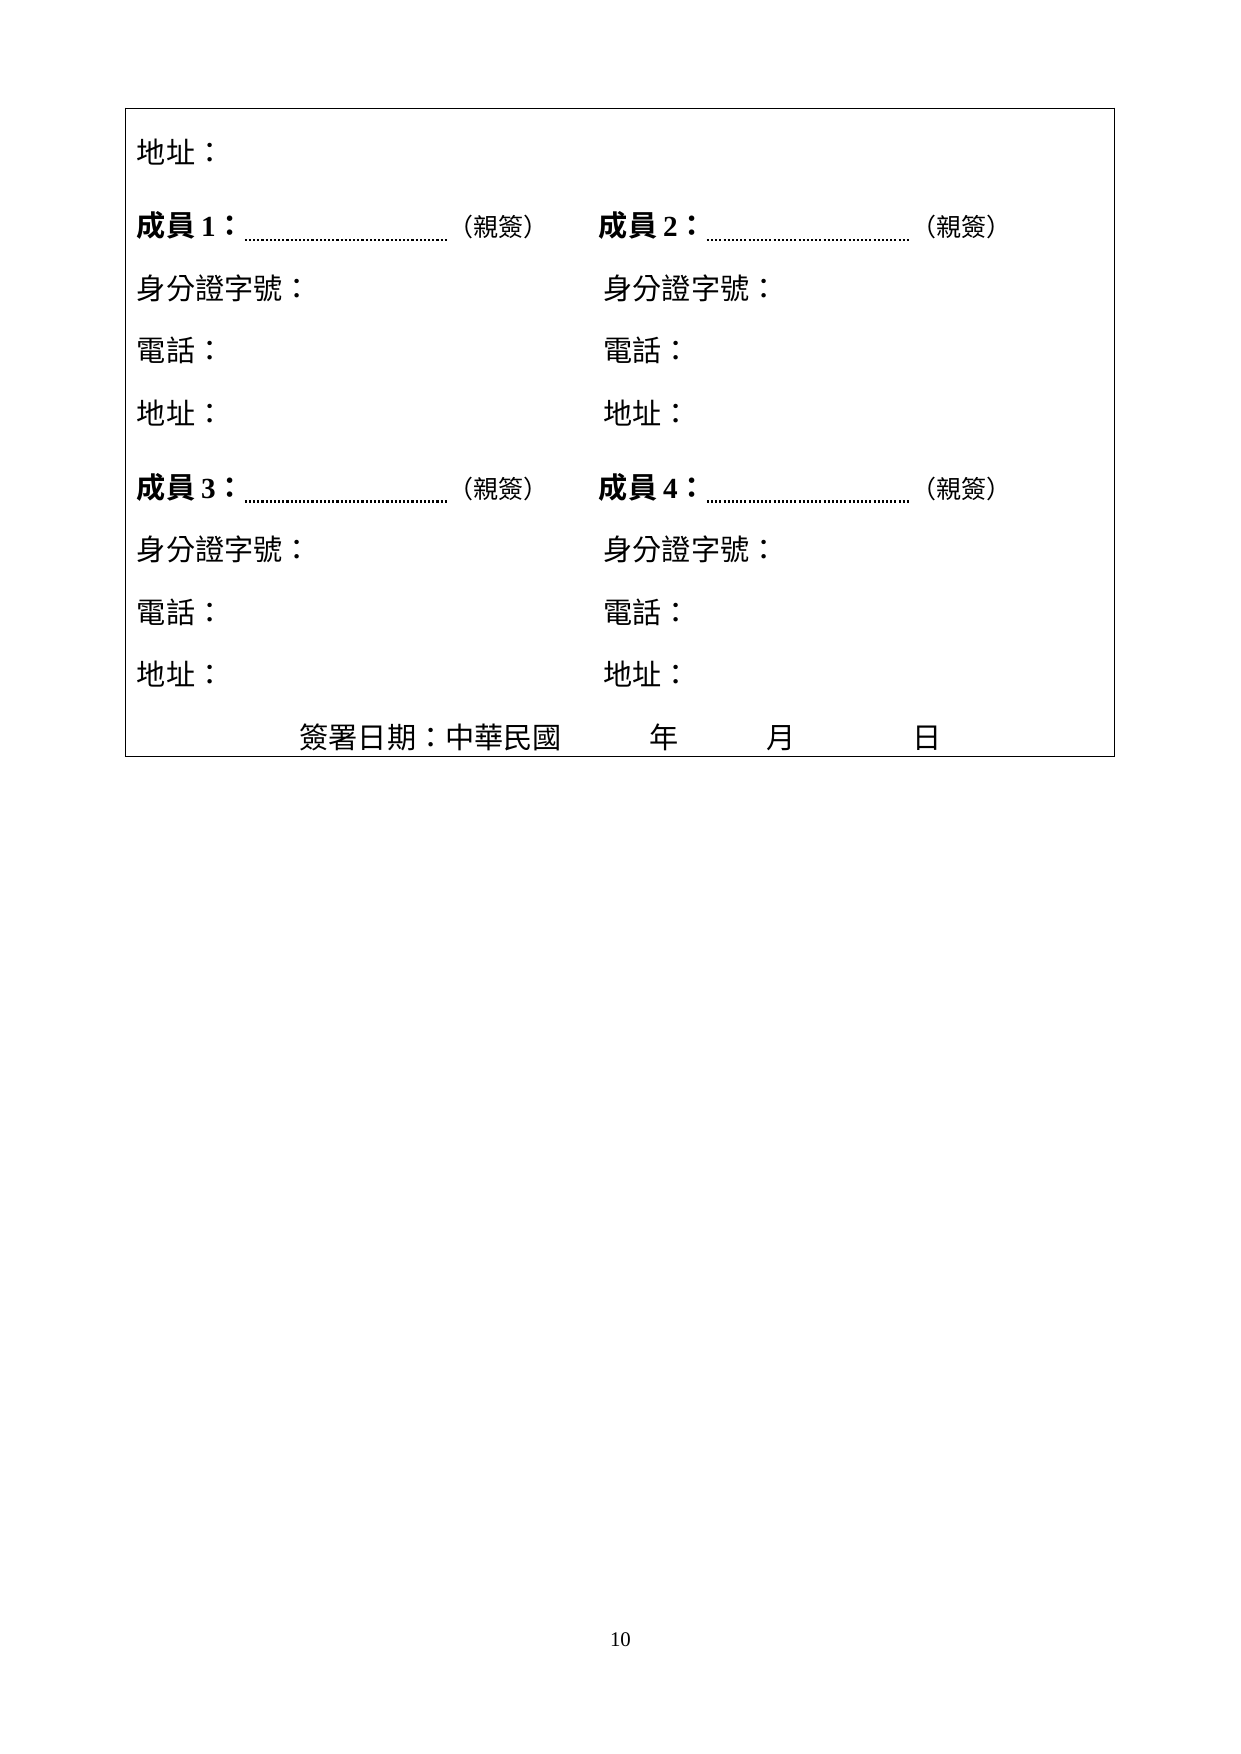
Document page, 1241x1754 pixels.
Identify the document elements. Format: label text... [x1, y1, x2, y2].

table_header 地址： 成員1： （親簽） 成員2： （親簽） 身分證字號： 身分證字號： 電話： 電話： 地址： 地址： 成員3： （親簽） 成員4： （親簽） 身分證字號： 身分證字號： 電話： 電話： 地址： 地址： 簽署日期：中華民國 年 月 日 [126, 109, 1114, 756]
